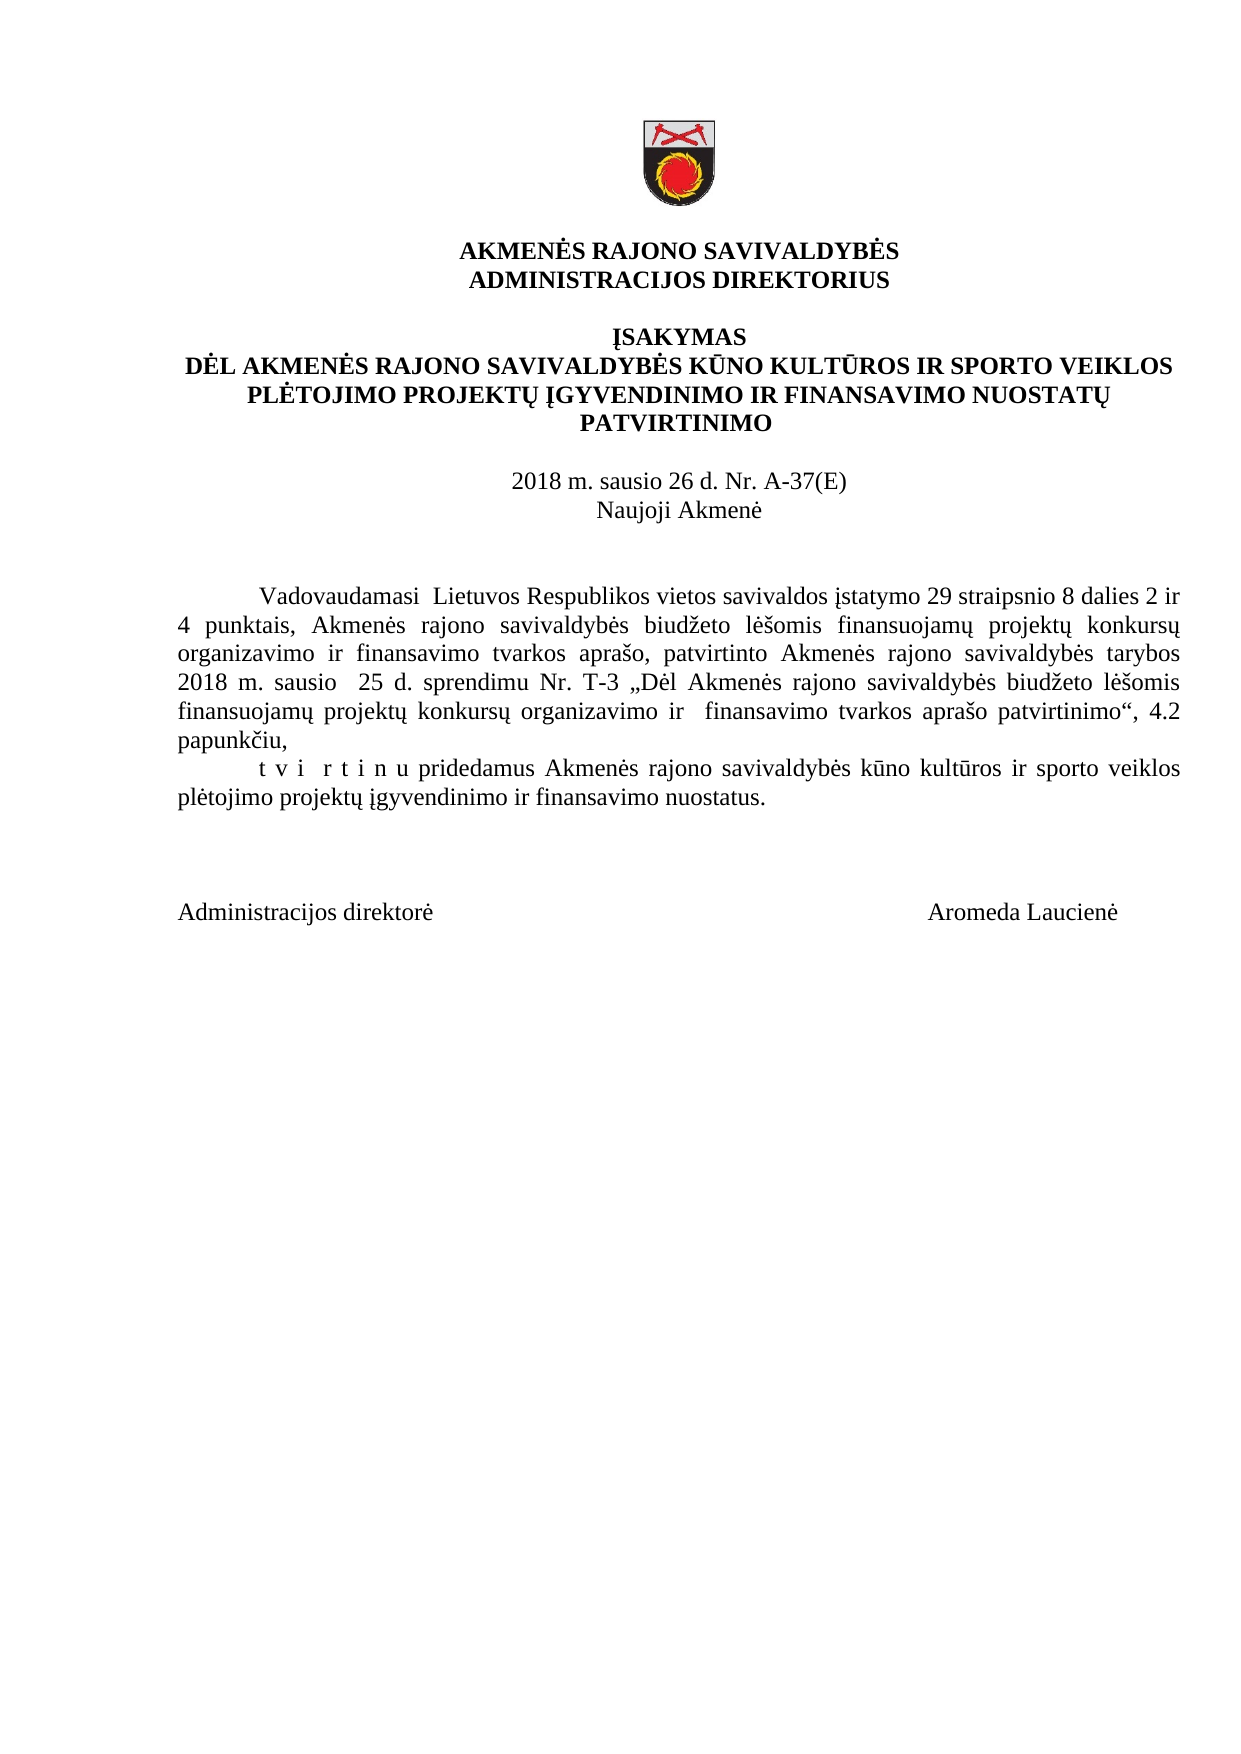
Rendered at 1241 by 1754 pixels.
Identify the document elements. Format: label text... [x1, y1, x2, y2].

text DĖL AKMENĖS RAJONO SAVIVALDYBĖS KŪNO KULTŪROS IR SPORTO VEIKLOS PLĖTOJIMO PROJEKTŲ ĮGYVENDINIMO IR FINANSAVIMO NUOSTATŲ PATVIRTINIMO [177, 351, 1181, 437]
text ADMINISTRACIJOS DIREKTORIUS [177, 265, 1181, 293]
text 2018 m. sausio 26 d. Nr. A-37(E) [177, 466, 1181, 495]
text ĮSAKYMAS [177, 322, 1181, 351]
text Vadovaudamasi Lietuvos Respublikos vietos savivaldos įstatymo 29 straipsnio 8 dalies 2 ir 4 punktais, Akmenės rajono savivaldybės biudžeto lėšomis finansuojamų projektų konkursų organizavimo ir finansavimo tvarkos aprašo, patvirtinto Akmenės rajono savivaldybės tarybos 2018 m. sausio 25 d. sprendimu Nr. T-3 „Dėl Akmenės rajono savivaldybės biudžeto lėšomis finansuojamų projektų konkursų organizavimo ir finansavimo tvarkos aprašo patvirtinimo“, 4.2 papunkčiu, [177, 581, 1181, 753]
text t v i r t i n u pridedamus Akmenės rajono savivaldybės kūno kultūros ir sporto veiklos plėtojimo projektų įgyvendinimo ir finansavimo nuostatus. [177, 753, 1181, 811]
text Administracijos direktorė Aromeda Laucienė [177, 897, 1181, 926]
text AKMENĖS RAJONO SAVIVALDYBĖS [177, 236, 1181, 265]
text Naujoji Akmenė [177, 495, 1181, 523]
